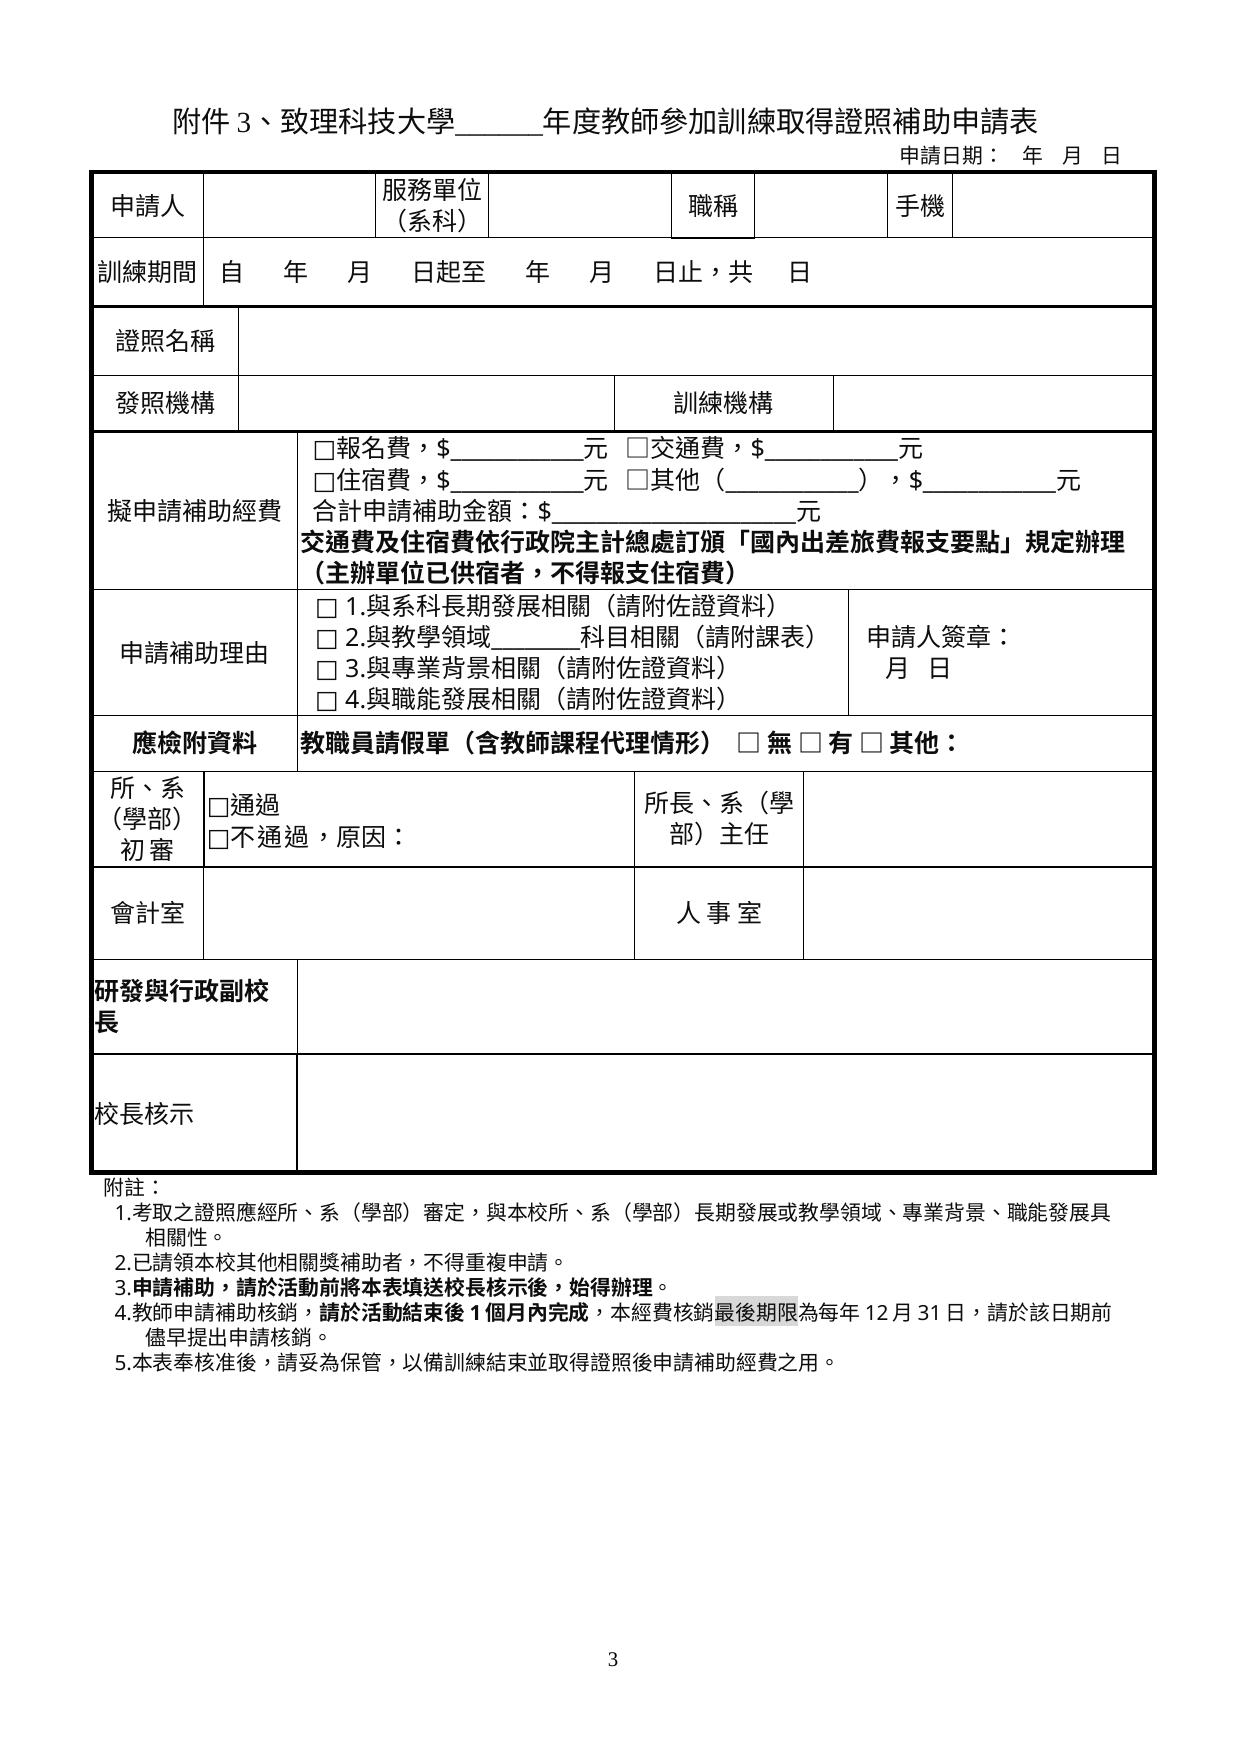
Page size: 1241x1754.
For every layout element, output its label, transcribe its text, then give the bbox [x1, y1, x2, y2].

table_cell 訓練機構 [615, 376, 833, 430]
table_cell [239, 308, 1152, 375]
table_cell [804, 772, 1152, 866]
table_cell 研發與行政副校長 [94, 960, 297, 1053]
table_header 職稱 [672, 174, 754, 237]
table_cell 發照機構 [94, 376, 238, 430]
table_cell 校長核示 [94, 1055, 296, 1170]
table_cell 申請人簽章： 月 日 [849, 590, 1152, 715]
table_header [204, 174, 375, 237]
table_cell [239, 376, 614, 430]
table_cell [834, 376, 1152, 430]
table_cell [204, 868, 634, 958]
table_cell [298, 1055, 1152, 1170]
table_cell 訓練期間 [94, 238, 203, 305]
table_cell 自 年 月 日起至 年 月 日止，共 日 [204, 238, 1152, 305]
text 2.已請領本校其他相關獎補助者，不得重複申請。 [103, 1250, 1122, 1275]
table_cell [804, 868, 1152, 958]
text 1.考取之證照應經所、系（學部）審定，與本校所、系（學部）長期發展或教學領域、專業背景、職能發展具相關性。 [103, 1200, 1122, 1250]
table_cell 證照名稱 [94, 308, 238, 375]
table_header [953, 174, 1152, 237]
text 3.申請補助，請於活動前將本表填送校長核示後，始得辦理。 [103, 1275, 1122, 1300]
table_cell [298, 960, 1152, 1053]
table_cell □ 1.與系科長期發展相關（請附佐證資料） □ 2.與教學領域________科目相關（請附課表） □ 3.與專業背景相關（請附佐證資料） □ 4.與職能發展相關（請附佐證資料） [298, 590, 848, 715]
table_cell □通過 □不通過，原因： [205, 772, 634, 866]
table_header [489, 174, 671, 237]
text 4.教師申請補助核銷，請於活動結束後1個月內完成，本經費核銷最後期限為每年12月31日，請於該日期前儘早提出申請核銷。 [103, 1300, 1122, 1350]
table_header 服務單位（系科） [376, 174, 488, 237]
table_cell 人 事 室 [635, 868, 803, 958]
table_cell 擬申請補助經費 [94, 433, 297, 589]
table_header 手機 [888, 174, 952, 237]
table_cell 會計室 [94, 868, 203, 958]
text 申請日期： 年 月 日 [103, 139, 1122, 169]
table_cell 應檢附資料 [94, 716, 297, 771]
table_cell 所長、系（學部）主任 [635, 772, 803, 866]
table_header [755, 174, 887, 237]
text 附註： [103, 1175, 1122, 1200]
table_cell 所、系（學部）初審 [94, 772, 203, 866]
table_header 申請人 [94, 174, 203, 237]
text 5.本表奉核准後，請妥為保管，以備訓練結束並取得證照後申請補助經費之用。 [103, 1350, 1122, 1375]
table_cell 教職員請假單（含教師課程代理情形） □ 無 □ 有 □ 其他： [298, 716, 1152, 771]
text 附件3、致理科技大學______年度教師參加訓練取得證照補助申請表 [89, 103, 1122, 139]
table_cell □報名費，$____________元 □交通費，$____________元 □住宿費，$____________元 □其他（____________），$____________元 合計申請補助金額：$______________________元 交通費及住宿費依行政院主計總處訂頒「國內出差旅費報支要點」規定辦理 （主辦單位已供宿者，不得報支住宿費） [298, 433, 1152, 589]
table_cell 申請補助理由 [94, 590, 297, 715]
